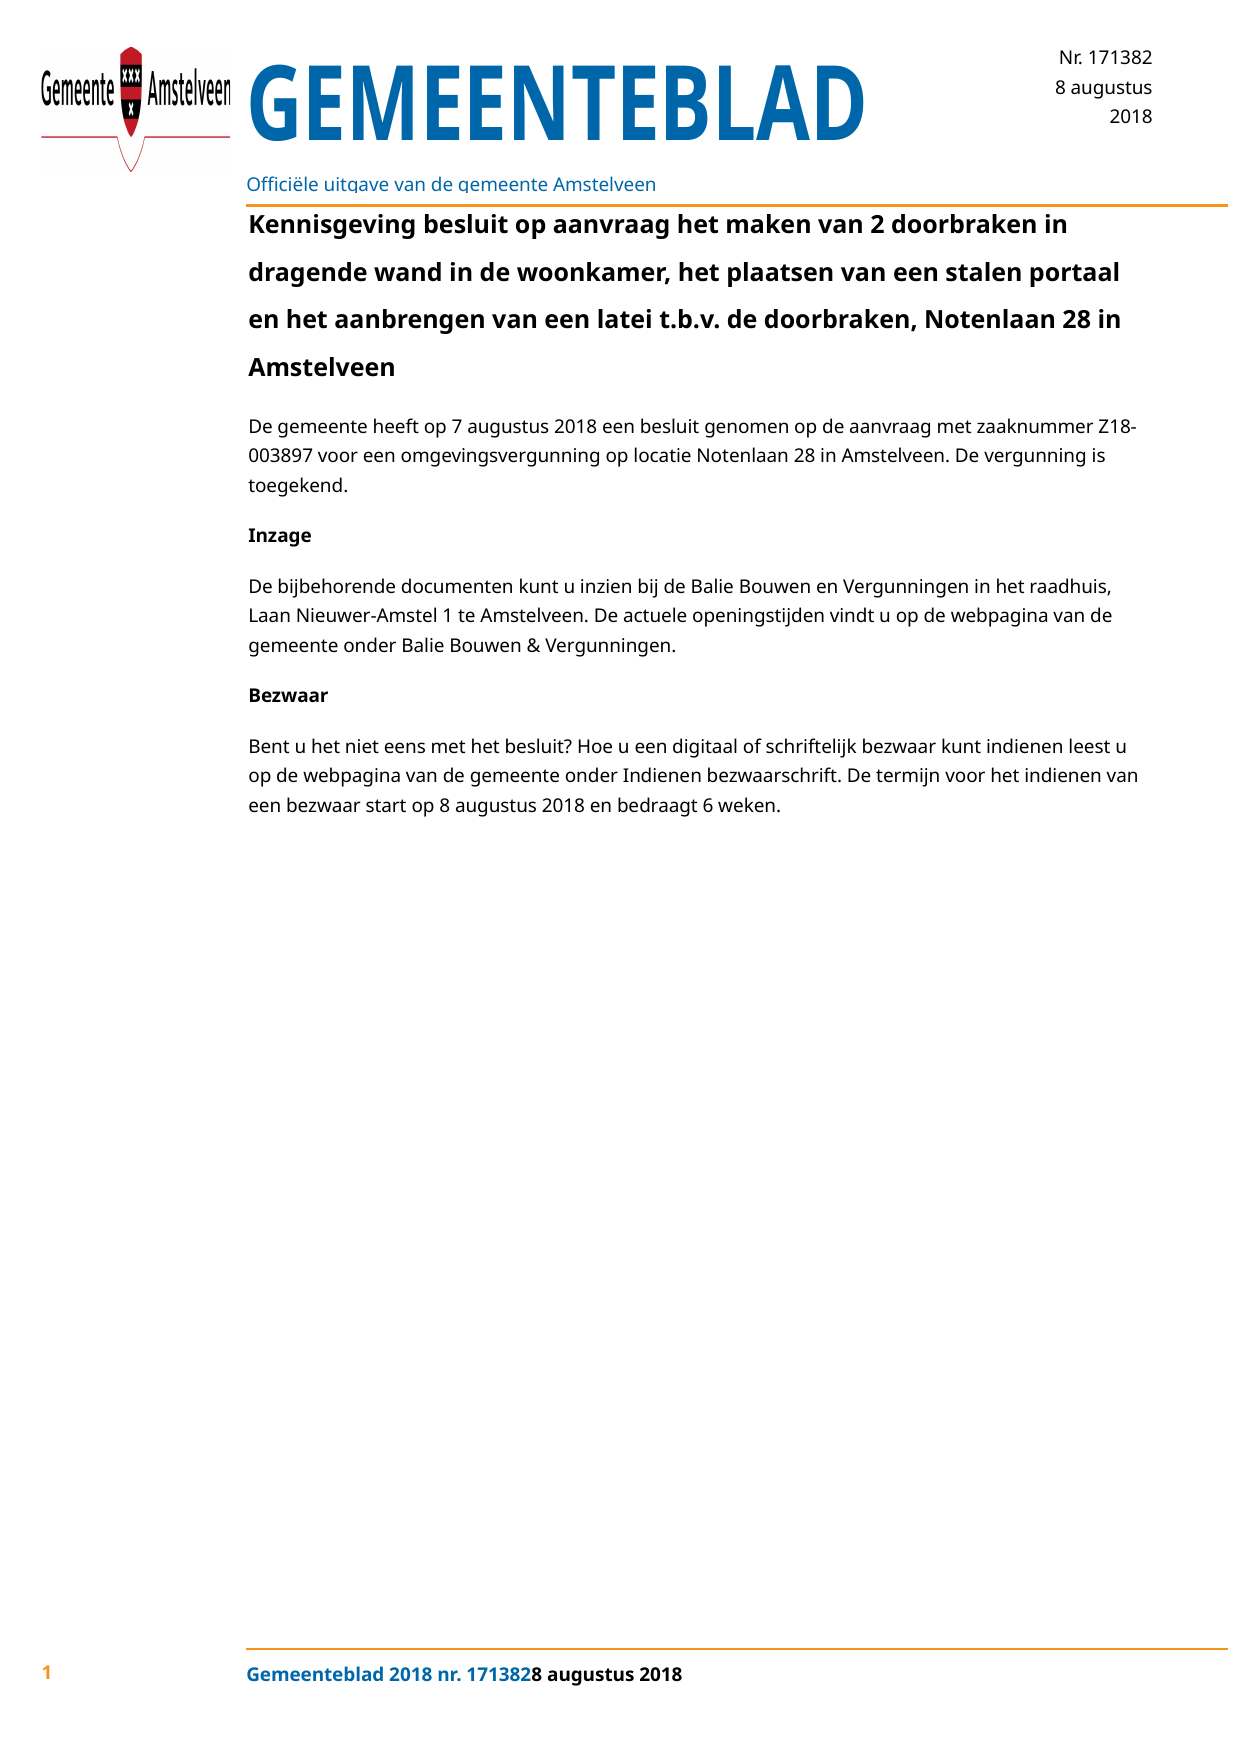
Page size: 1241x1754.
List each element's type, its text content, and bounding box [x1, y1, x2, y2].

text Kennisgeving besluit op aanvraag het maken van 2 doorbraken in dragende wand in de woonkamer, het plaatsen van een stalen portaal en het aanbrengen van een latei t.b.v. de doorbraken, Notenlaan 28 in Amstelveen [248, 207, 1152, 384]
text Inzage [248, 523, 1152, 548]
picture [41, 47, 231, 172]
text De bijbehorende documenten kunt u inzien bij de Balie Bouwen en Vergunningen in het raadhuis, Laan Nieuwer-Amstel 1 te Amstelveen. De actuele openingstijden vindt u op de webpagina van de gemeente onder Balie Bouwen & Vergunningen. [248, 573, 1152, 658]
text Bezwaar [248, 683, 1152, 708]
text Bent u het niet eens met het besluit? Hoe u een digitaal of schriftelijk bezwaar kunt indienen leest u op de webpagina van de gemeente onder Indienen bezwaarschrift. De termijn voor het indienen van een bezwaar start op 8 augustus 2018 en bedraagt 6 weken. [248, 733, 1152, 818]
text De gemeente heeft op 7 augustus 2018 een besluit genomen op de aanvraag met zaaknummer Z18-003897 voor een omgevingsvergunning op locatie Notenlaan 28 in Amstelveen. De vergunning is toegekend. [248, 413, 1152, 498]
